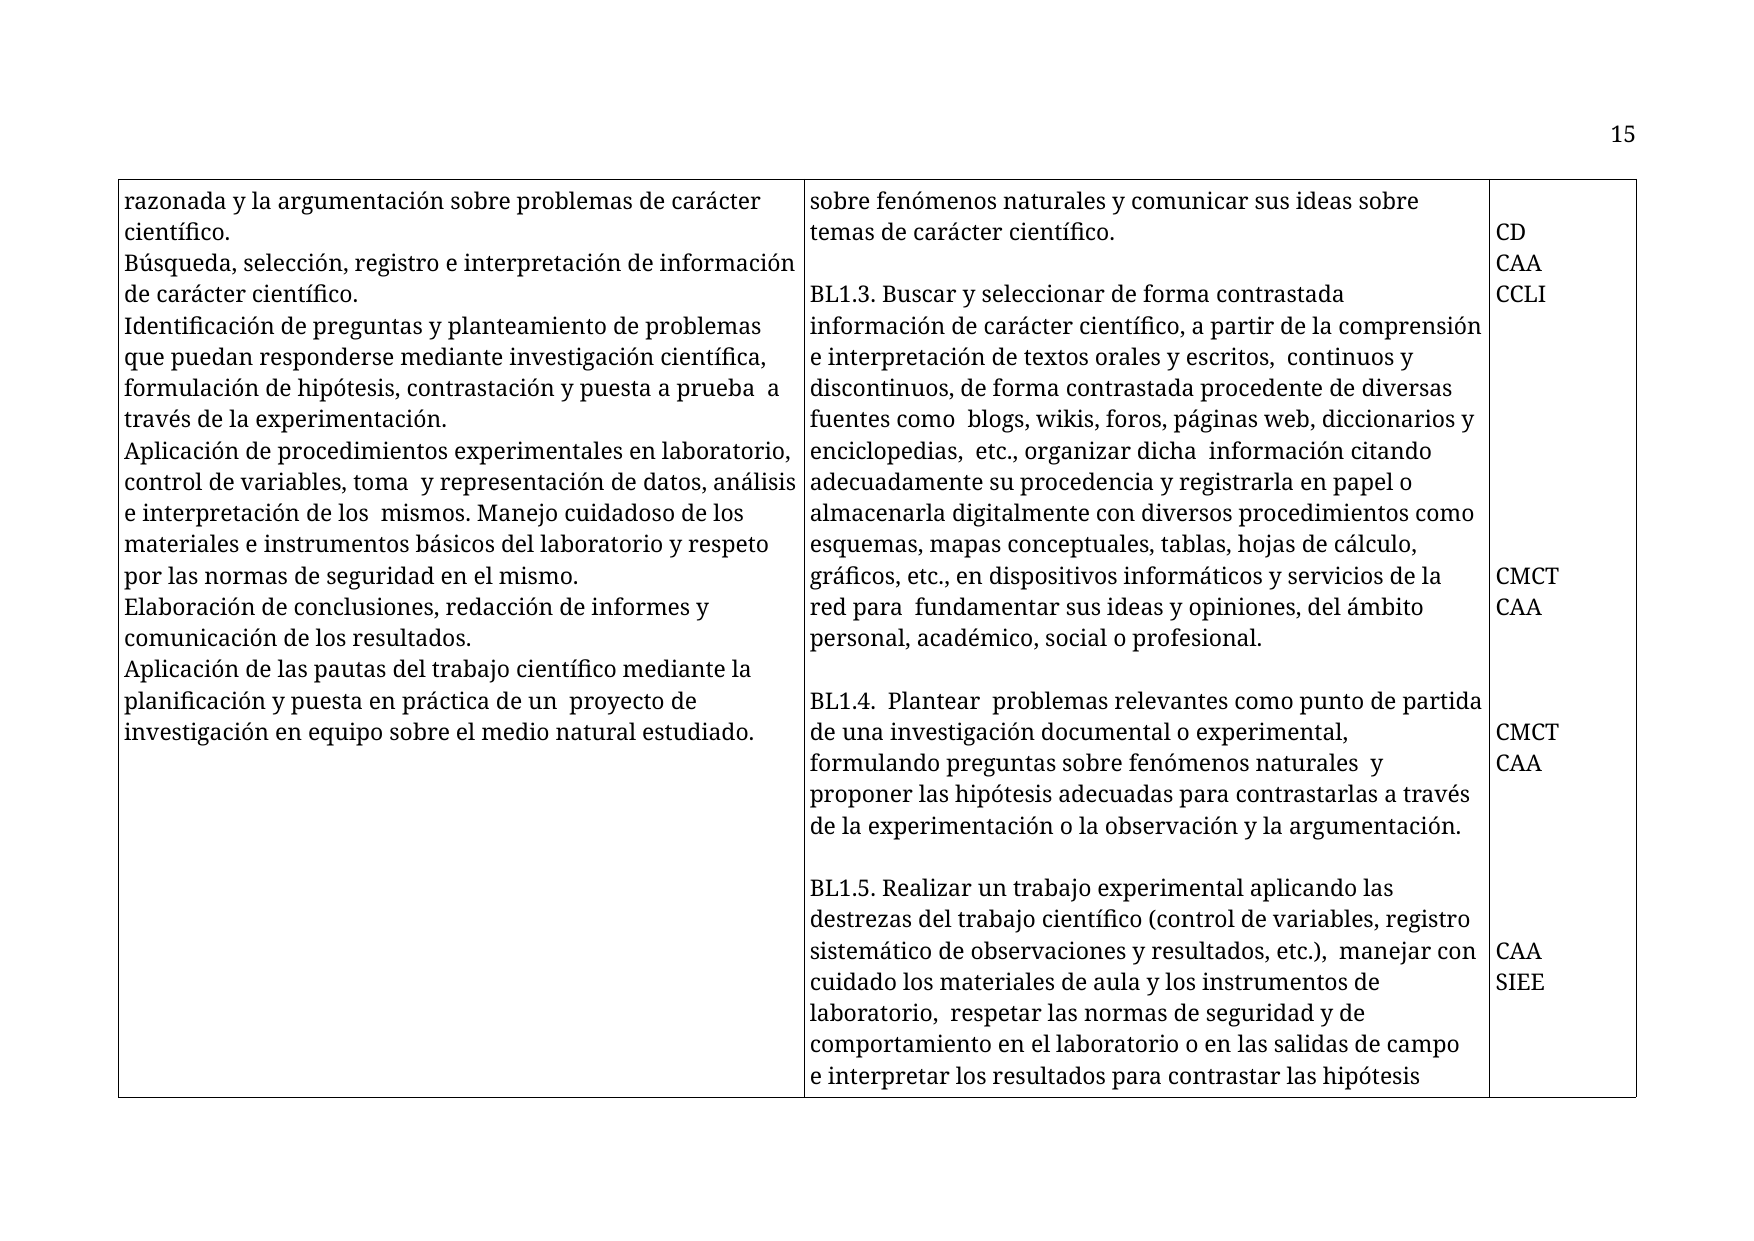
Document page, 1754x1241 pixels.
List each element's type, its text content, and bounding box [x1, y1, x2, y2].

table_cell sobre fenómenos naturales y comunicar sus ideas sobre temas de carácter científico. BL1.3. Buscar y seleccionar de forma contrastada información de carácter científico, a partir de la comprensión e interpretación de textos orales y escritos, continuos y discontinuos, de forma contrastada procedente de diversas fuentes como blogs, wikis, foros, páginas web, diccionarios y enciclopedias, etc., organizar dicha información citando adecuadamente su procedencia y registrarla en papel o almacenarla digitalmente con diversos procedimientos como esquemas, mapas conceptuales, tablas, hojas de cálculo, gráficos, etc., en dispositivos informáticos y servicios de la red para fundamentar sus ideas y opiniones, del ámbito personal, académico, social o profesional. BL1.4. Plantear problemas relevantes como punto de partida de una investigación documental o experimental, formulando preguntas sobre fenómenos naturales y proponer las hipótesis adecuadas para contrastarlas a través de la experimentación o la observación y la argumentación. BL1.5. Realizar un trabajo experimental aplicando las destrezas del trabajo científico (control de variables, registro sistemático de observaciones y resultados, etc.), manejar con cuidado los materiales de aula y los instrumentos de laboratorio, respetar las normas de seguridad y de comportamiento en el laboratorio o en las salidas de campo e interpretar los resultados para contrastar las hipótesis [805, 180, 1489, 1097]
table_cell CD CAA CCLI CMCT CAA CMCT CAA CAA SIEE [1490, 180, 1636, 1097]
table_cell razonada y la argumentación sobre problemas de carácter científico. Búsqueda, selección, registro e interpretación de información de carácter científico. Identificación de preguntas y planteamiento de problemas que puedan responderse mediante investigación científica, formulación de hipótesis, contrastación y puesta a prueba a través de la experimentación. Aplicación de procedimientos experimentales en laboratorio, control de variables, toma y representación de datos, análisis e interpretación de los mismos. Manejo cuidadoso de los materiales e instrumentos básicos del laboratorio y respeto por las normas de seguridad en el mismo. Elaboración de conclusiones, redacción de informes y comunicación de los resultados. Aplicación de las pautas del trabajo científico mediante la planificación y puesta en práctica de un proyecto de investigación en equipo sobre el medio natural estudiado. [119, 180, 804, 1097]
